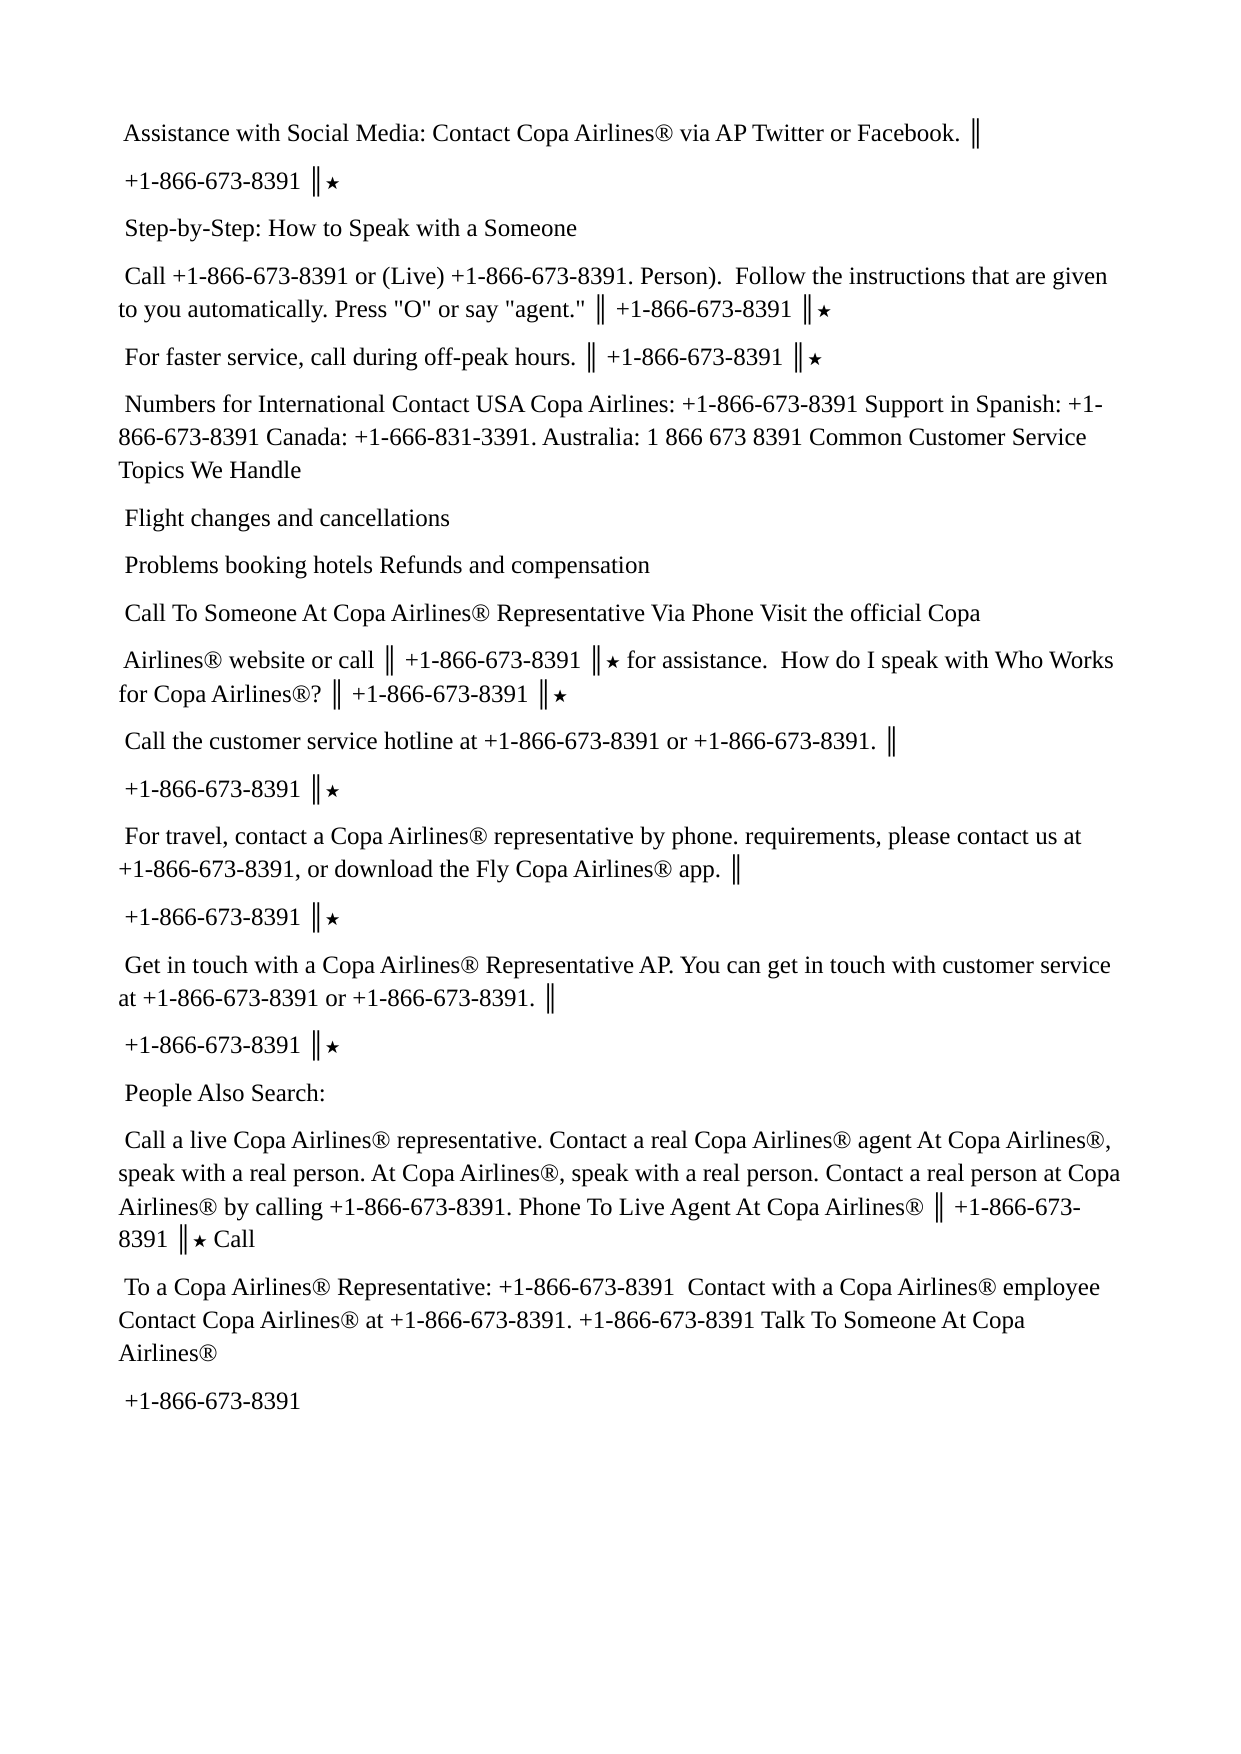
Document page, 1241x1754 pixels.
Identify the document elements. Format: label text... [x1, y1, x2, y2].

text Call a live Copa Airlines® representative. Contact a real Copa Airlines® agent At Copa Airlines®, speak with a real person. At Copa Airlines®, speak with a real person. Contact a real person at Copa Airlines® by calling +1-866-673-8391. Phone To Live Agent At Copa Airlines® ║ +1-866-673-8391 ║★ Call [118, 1126, 1122, 1253]
text +1-866-673-8391 [118, 1386, 1122, 1414]
text +1-866-673-8391 ║★ [118, 774, 313, 803]
text For travel, contact a Copa Airlines® representative by phone. requirements, please contact us at +1-866-673-8391, or download the Fly Copa Airlines® app. ║ [118, 821, 1122, 883]
text +1-866-673-8391 ║★ [319, 166, 1122, 194]
text Assistance with Social Media: Contact Copa Airlines® via AP Twitter or Facebook. ║ [118, 118, 972, 147]
text Call To Someone At Copa Airlines® Representative Via Phone Visit the official Copa [118, 598, 1122, 627]
text For faster service, call during off-peak hours. ║ +1-866-673-8391 ║★ [118, 342, 588, 370]
text +1-866-673-8391 ║★ [118, 166, 313, 194]
text +1-866-673-8391 ║★ [118, 1030, 313, 1059]
text Assistance with Social Media: Contact Copa Airlines® via AP Twitter or Facebook. ║ [978, 118, 1122, 147]
text People Also Search: [118, 1078, 1122, 1107]
text For faster service, call during off-peak hours. ║ +1-866-673-8391 ║★ [801, 342, 1122, 370]
text Call +1-866-673-8391 or (Live) +1-866-673-8391. Person). Follow the instructions that are given to you automatically. Press "O" or say "agent." ║ +1-866-673-8391 ║★ [118, 261, 1122, 323]
text Flight changes and cancellations [118, 503, 1122, 532]
text Airlines® website or call ║ +1-866-673-8391 ║★ for assistance. How do I speak with Who Works for Copa Airlines®? ║ +1-866-673-8391 ║★ [118, 646, 1122, 707]
text +1-866-673-8391 ║★ [118, 902, 313, 931]
text Call the customer service hotline at +1-866-673-8391 or +1-866-673-8391. ║ [118, 726, 888, 755]
text Numbers for International Contact USA Copa Airlines: +1-866-673-8391 Support in Spanish: +1-866-673-8391 Canada: +1-666-831-3391. Australia: 1 866 673 8391 Common Customer Service Topics We Handle [118, 389, 1122, 484]
text Step-by-Step: How to Speak with a Someone [118, 213, 1122, 242]
text +1-866-673-8391 ║★ [319, 774, 1122, 803]
text +1-866-673-8391 ║★ [319, 1030, 1122, 1059]
text Get in touch with a Copa Airlines® Representative AP. You can get in touch with customer service at +1-866-673-8391 or +1-866-673-8391. ║ [118, 950, 1122, 1011]
text +1-866-673-8391 ║★ [319, 902, 1122, 931]
text For faster service, call during off-peak hours. ║ +1-866-673-8391 ║★ [594, 342, 795, 370]
text Problems booking hotels Refunds and compensation [118, 550, 1122, 579]
text Call the customer service hotline at +1-866-673-8391 or +1-866-673-8391. ║ [894, 726, 1122, 755]
text To a Copa Airlines® Representative: +1-866-673-8391 Contact with a Copa Airlines® employee Contact Copa Airlines® at +1-866-673-8391. +1-866-673-8391 Talk To Someone At Copa Airlines® [118, 1272, 1122, 1367]
